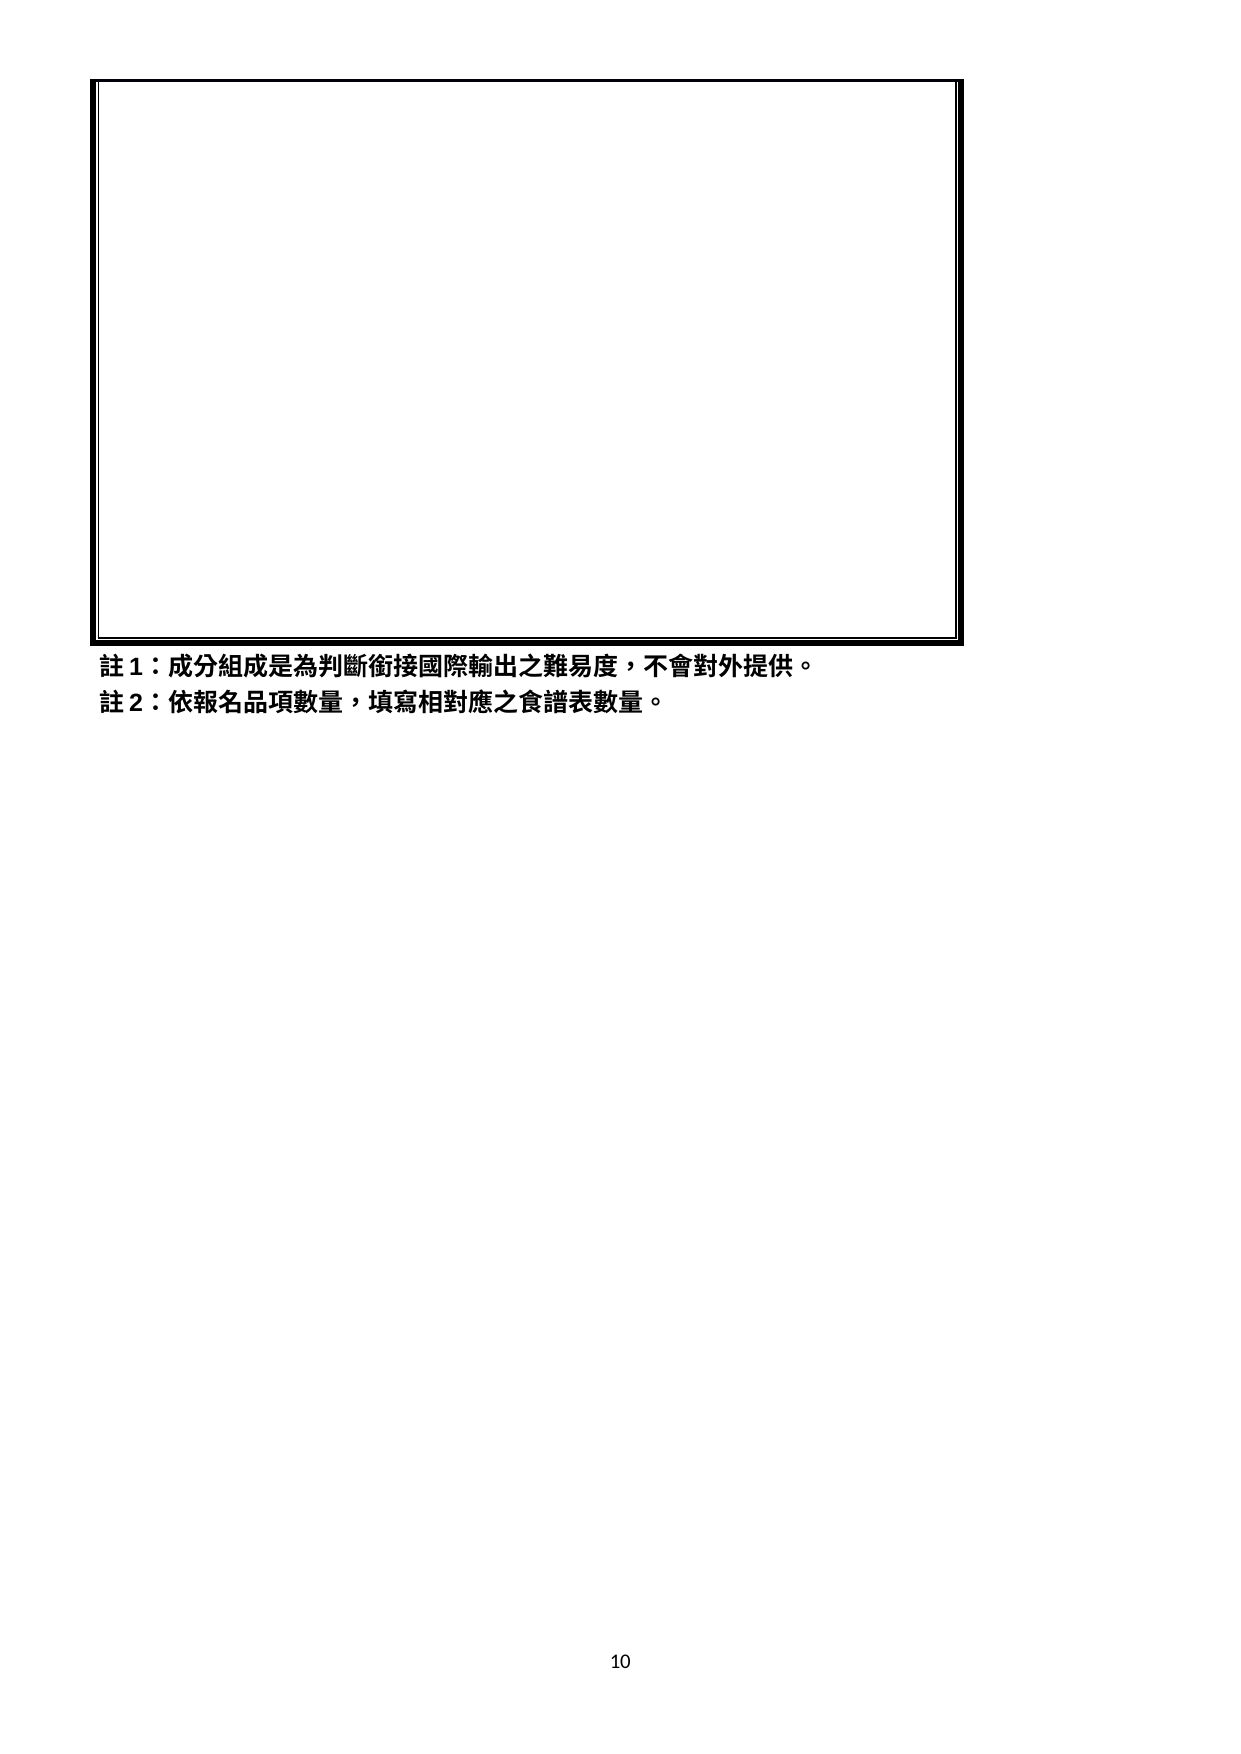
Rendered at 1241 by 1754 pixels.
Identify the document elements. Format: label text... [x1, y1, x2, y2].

table_cell [99, 82, 955, 637]
text 註1：成分組成是為判斷銜接國際輸出之難易度，不會對外提供。 [99, 646, 1053, 683]
text 註2：依報名品項數量，填寫相對應之食譜表數量。 [99, 683, 1053, 719]
